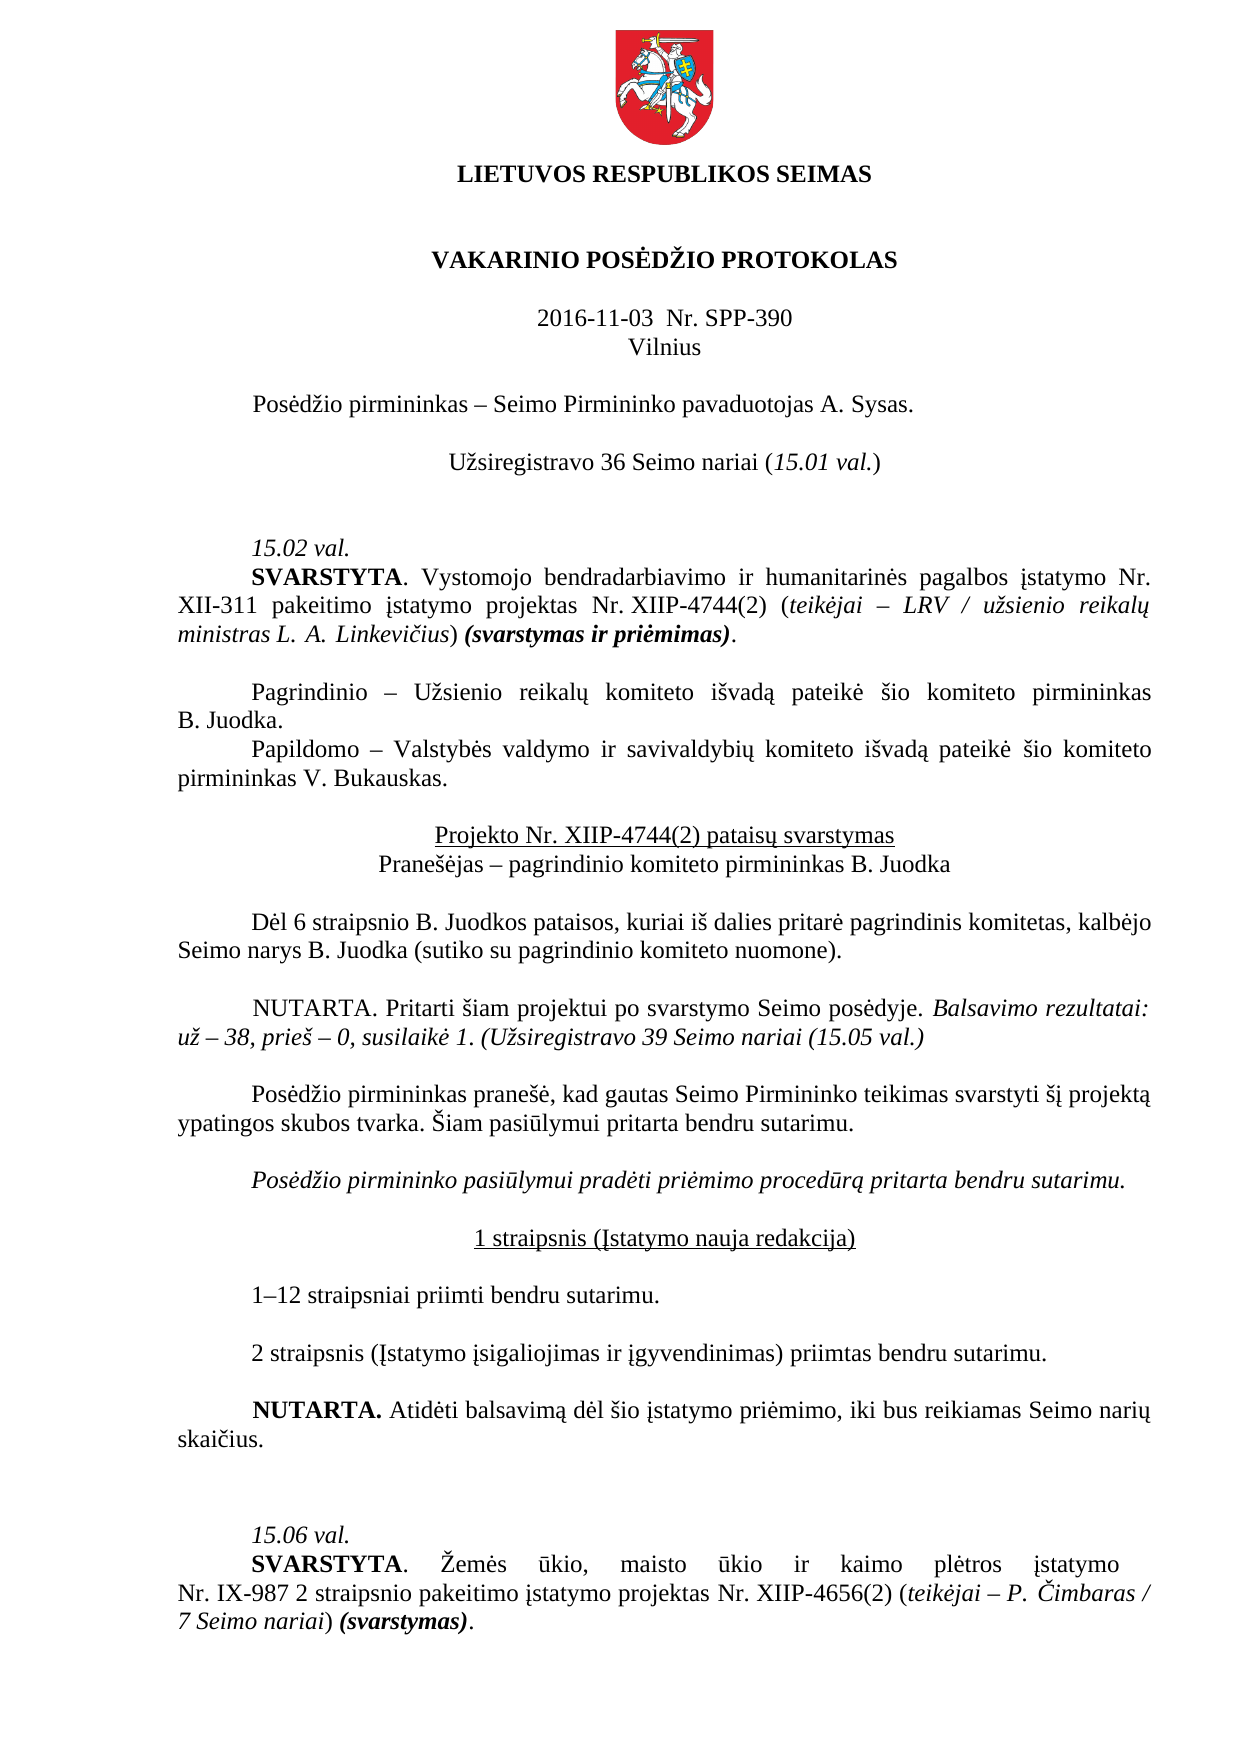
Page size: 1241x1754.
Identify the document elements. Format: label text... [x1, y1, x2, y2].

text Lietuvos Respublikos Seimas [177, 159, 1152, 188]
text SVARSTYTA. Žemės ūkio, maisto ūkio ir kaimo plėtros įstatymo Nr. IX-987 2 straipsnio pakeitimo įstatymo projektas Nr. XIIP-4656(2) (teikėjai – P. Čimbaras / 7 Seimo nariai) (svarstymas). [177, 1549, 1152, 1635]
subtitle Projekto Nr. XIIP-4744(2) pataisų svarstymas [177, 821, 1152, 849]
text 15.02 val. [177, 533, 1152, 562]
text Užsiregistravo 36 Seimo nariai (15.01 val.) [177, 447, 1152, 476]
text Posėdžio pirmininko pasiūlymui pradėti priėmimo procedūrą pritarta bendru sutarimu. [177, 1166, 1152, 1194]
text 1 straipsnis (Įstatymo nauja redakcija) [177, 1223, 1152, 1252]
text NUTARTA. Atidėti balsavimą dėl šio įstatymo priėmimo, iki bus reikiamas Seimo narių skaičius. [177, 1396, 1152, 1453]
text 2 straipsnis (Įstatymo įsigaliojimas ir įgyvendinimas) priimtas bendru sutarimu. [177, 1338, 1152, 1367]
text Pranešėjas – pagrindinio komiteto pirmininkas B. Juodka [177, 849, 1152, 878]
text 2016-11-03 Nr. SPP-390 [177, 303, 1152, 332]
text SVARSTYTA. Vystomojo bendradarbiavimo ir humanitarinės pagalbos įstatymo Nr. XII-311 pakeitimo įstatymo projektas Nr. XIIP-4744(2) (teikėjai – LRV / užsienio reikalų ministras L. A. Linkevičius) (svarstymas ir priėmimas). [177, 562, 1152, 648]
text NUTARTA. Pritarti šiam projektui po svarstymo Seimo posėdyje. Balsavimo rezultatai: už – 38, prieš – 0, susilaikė 1. (Užsiregistravo 39 Seimo nariai (15.05 val.) [177, 993, 1152, 1051]
text Dėl 6 straipsnio B. Juodkos pataisos, kuriai iš dalies pritarė pagrindinis komitetas, kalbėjo Seimo narys B. Juodka (sutiko su pagrindinio komiteto nuomone). [177, 907, 1152, 964]
text VAKARINIO POSĖDŽIO PROTOKOLAS [177, 246, 1152, 274]
text Papildomo – Valstybės valdymo ir savivaldybių komiteto išvadą pateikė šio komiteto pirmininkas V. Bukauskas. [177, 734, 1152, 792]
text Posėdžio pirmininkas – Seimo Pirmininko pavaduotojas A. Sysas. [177, 389, 1152, 418]
text Pagrindinio – Užsienio reikalų komiteto išvadą pateikė šio komiteto pirmininkas B. Juodka. [177, 677, 1152, 734]
text 1–12 straipsniai priimti bendru sutarimu. [177, 1281, 1152, 1309]
text Vilnius [177, 332, 1152, 361]
text 15.06 val. [177, 1520, 1152, 1549]
text Posėdžio pirmininkas pranešė, kad gautas Seimo Pirmininko teikimas svarstyti šį projektą ypatingos skubos tvarka. Šiam pasiūlymui pritarta bendru sutarimu. [177, 1079, 1152, 1137]
